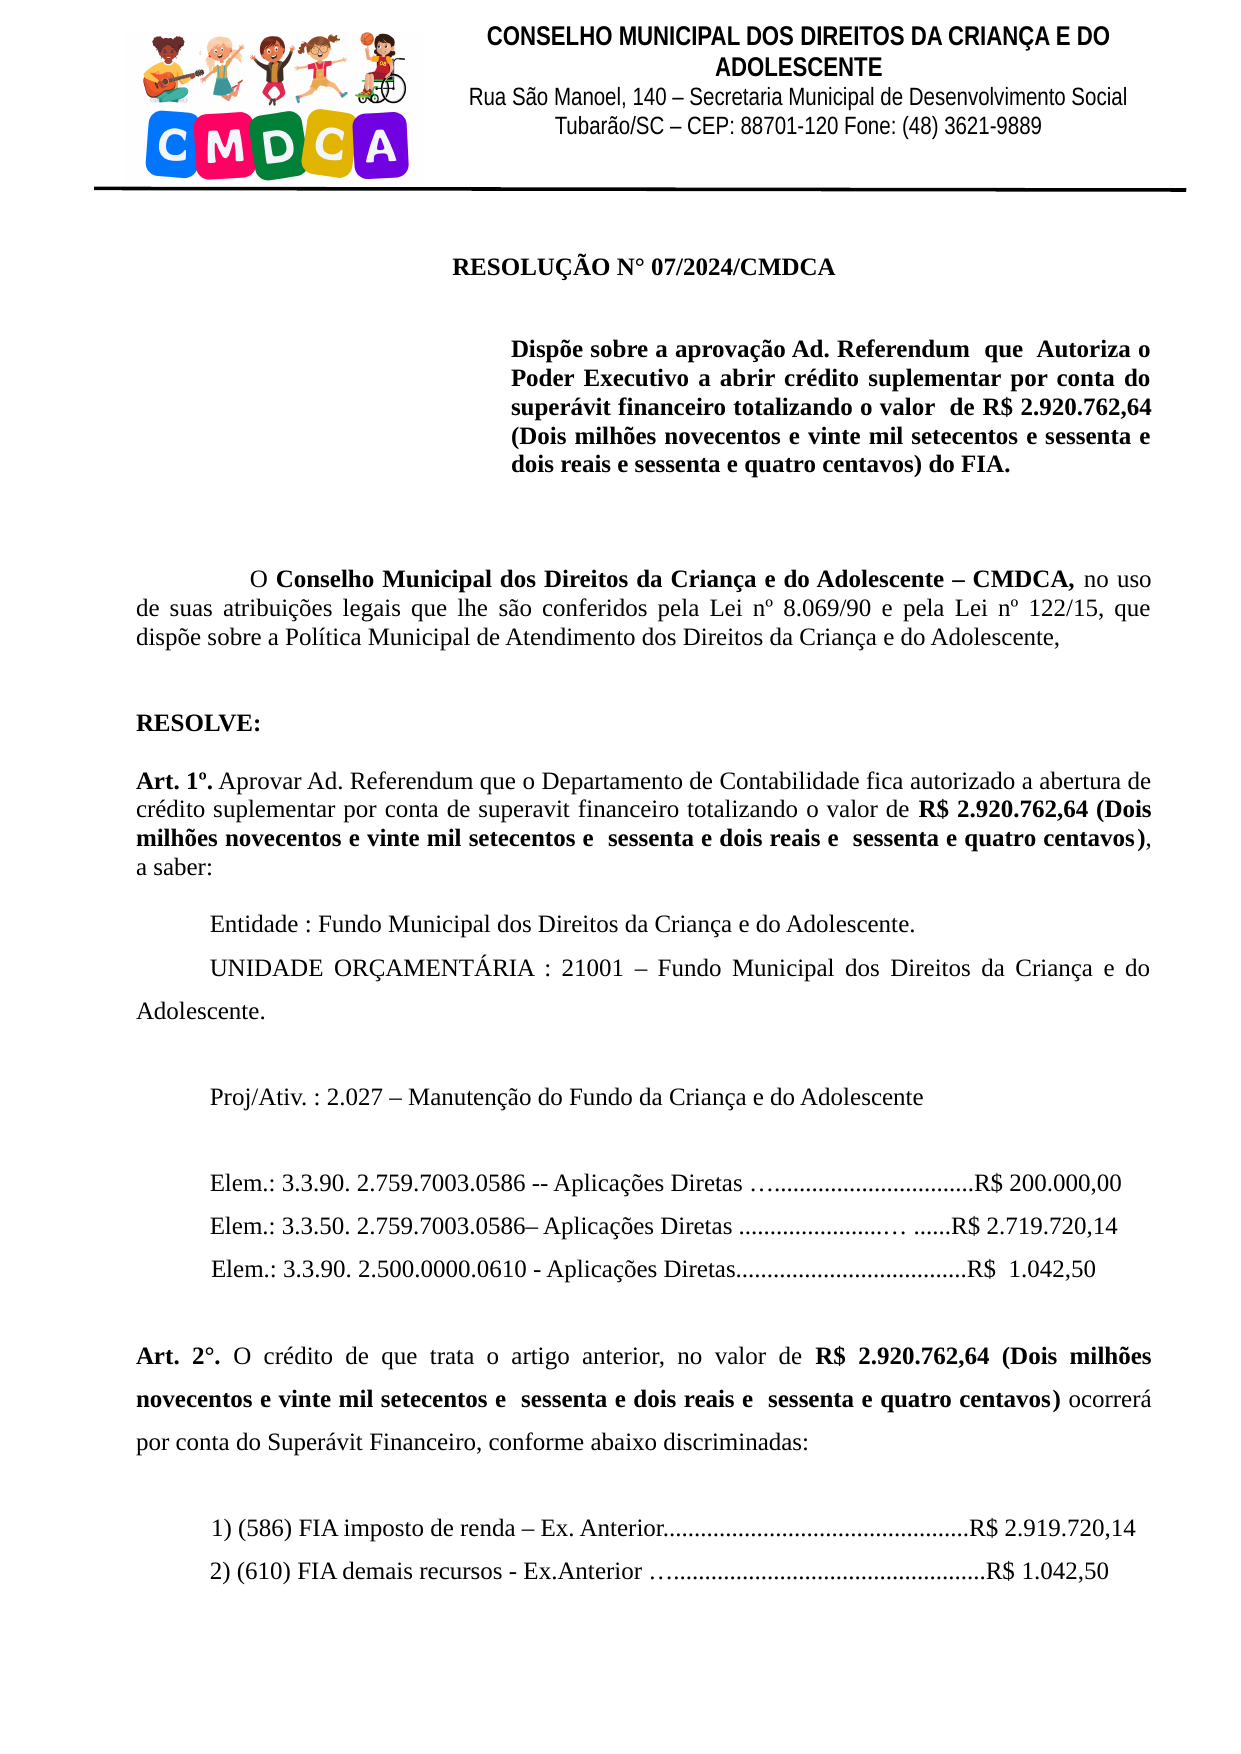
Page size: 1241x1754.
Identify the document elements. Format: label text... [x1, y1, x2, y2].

text Dispõe sobre a aprovação Ad. Referendum que Autoriza o Poder Executivo a abrir crédito suplementar por conta do superávit financeiro totalizando o valor de R$ 2.920.762,64 (Dois milhões novecentos e vinte mil setecentos e sessenta e dois reais e sessenta e quatro centavos) do FIA. [511, 334, 1152, 478]
text RESOLUÇÃO N° 07/2024/CMDCA [136, 252, 1152, 281]
text O Conselho Municipal dos Direitos da Criança e do Adolescente – CMDCA, no uso de suas atribuições legais que lhe são conferidos pela Lei nº 8.069/90 e pela Lei nº 122/15, que dispõe sobre a Política Municipal de Atendimento dos Direitos da Criança e do Adolescente, [136, 564, 1152, 651]
picture [123, 31, 426, 182]
text Art. 1º. Aprovar Ad. Referendum que o Departamento de Contabilidade fica autorizado a abertura de crédito suplementar por conta de superavit financeiro totalizando o valor de R$ 2.920.762,64 (Dois milhões novecentos e vinte mil setecentos e sessenta e dois reais e sessenta e quatro centavos), a saber: [136, 766, 1152, 881]
text Proj/Ativ. : 2.027 – Manutenção do Fundo da Criança e do Adolescente [136, 1082, 1152, 1111]
text Elem.: 3.3.50. 2.759.7003.0586– Aplicações Diretas .......................… ......R$ 2.719.720,14 [136, 1211, 1152, 1240]
text 2) (610) FIA demais recursos - Ex.Anterior …..................................................R$ 1.042,50 [136, 1556, 1152, 1585]
text RESOLVE: [136, 708, 1152, 737]
text Entidade : Fundo Municipal dos Direitos da Criança e do Adolescente. [136, 909, 1152, 938]
text UNIDADE ORÇAMENTÁRIA : 21001 – Fundo Municipal dos Direitos da Criança e do Adolescente. [136, 953, 1152, 1024]
text Art. 2°. O crédito de que trata o artigo anterior, no valor de R$ 2.920.762,64 (Dois milhões novecentos e vinte mil setecentos e sessenta e dois reais e sessenta e quatro centavos) ocorrerá por conta do Superávit Financeiro, conforme abaixo discriminadas: [136, 1341, 1152, 1456]
text Elem.: 3.3.90. 2.759.7003.0586 -- Aplicações Diretas …................................R$ 200.000,00 [136, 1168, 1152, 1197]
text 1) (586) FIA imposto de renda – Ex. Anterior.................................................R$ 2.919.720,14 [136, 1513, 1152, 1542]
text Elem.: 3.3.90. 2.500.0000.0610 - Aplicações Diretas.....................................R$ 1.042,50 [136, 1254, 1152, 1283]
